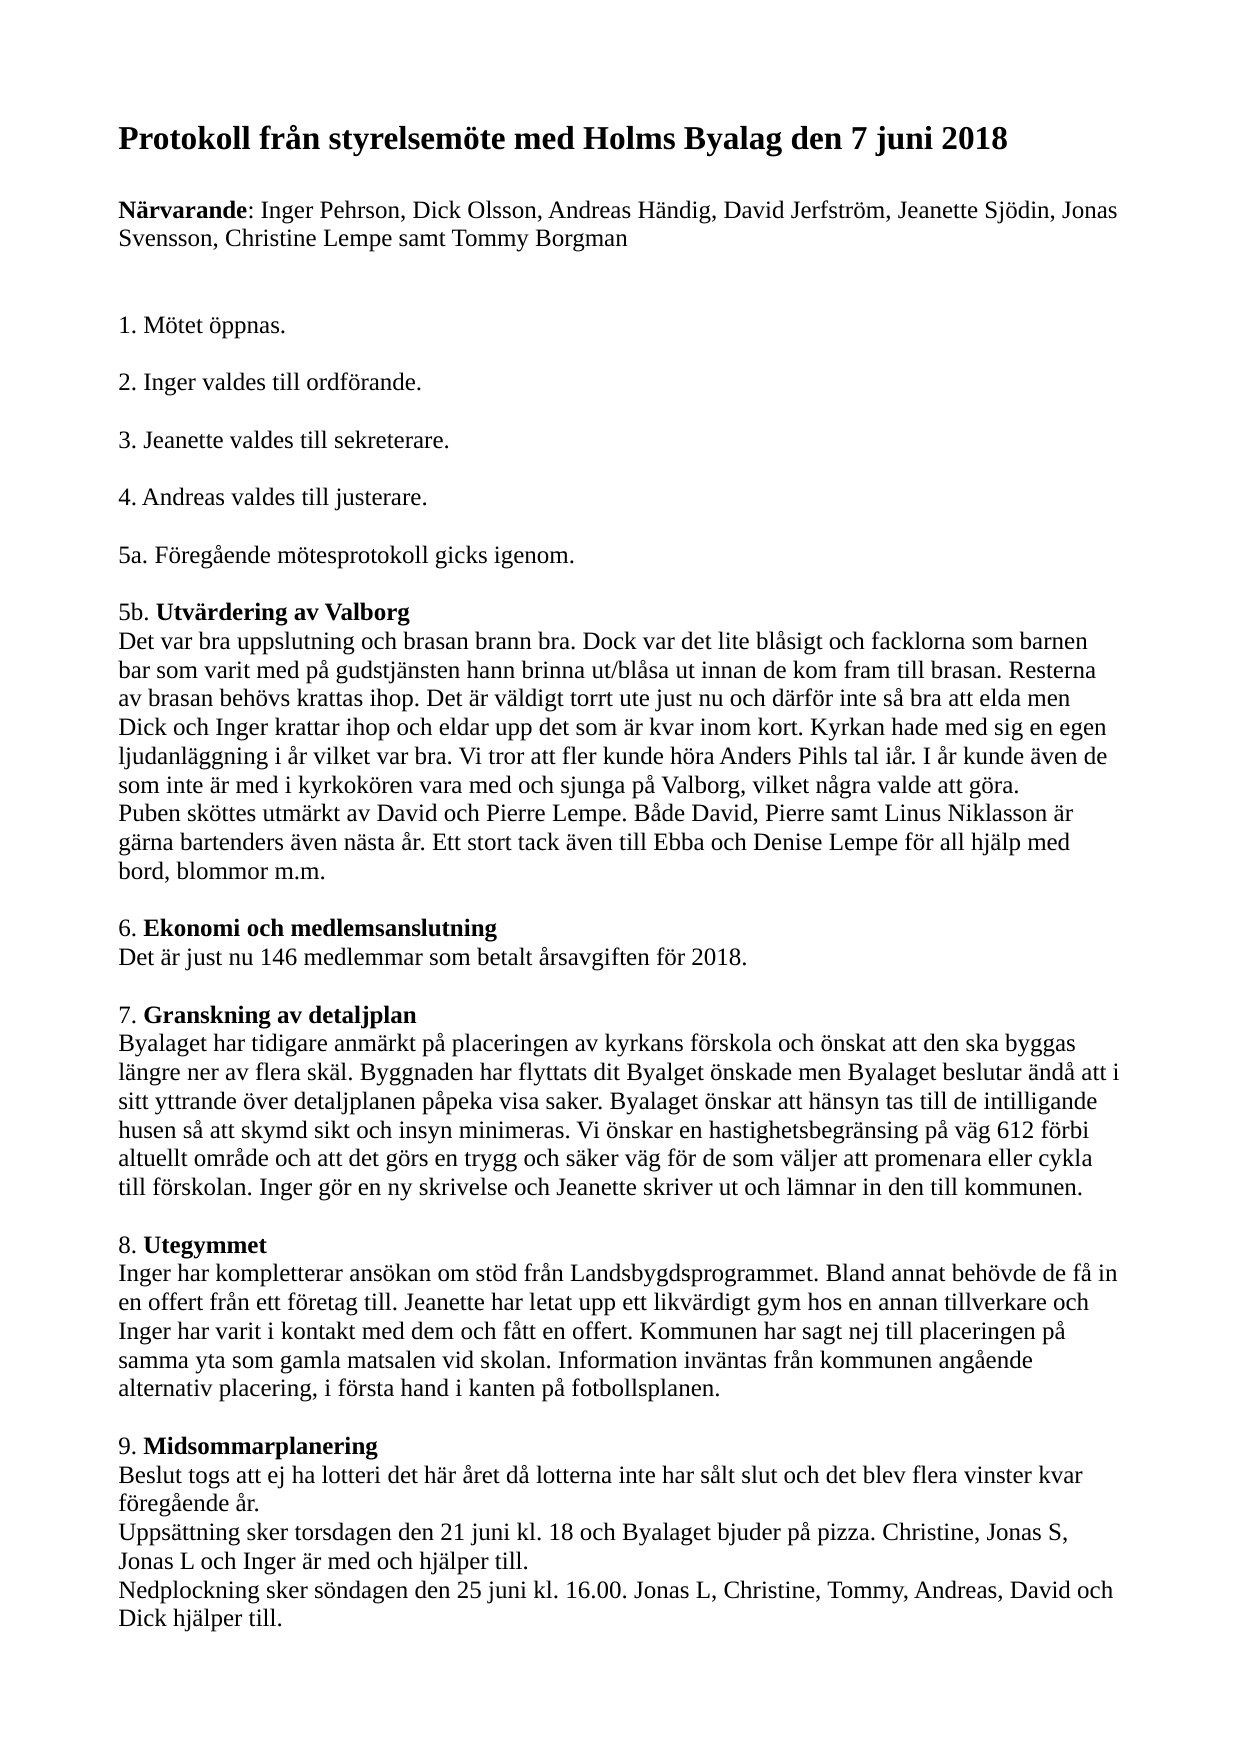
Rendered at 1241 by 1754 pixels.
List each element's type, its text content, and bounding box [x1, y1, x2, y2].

text 2. Inger valdes till ordförande. [118, 367, 1122, 396]
text Beslut togs att ej ha lotteri det här året då lotterna inte har sålt slut och det blev flera vinster kvar föregående år. [118, 1460, 1122, 1517]
text Nedplockning sker söndagen den 25 juni kl. 16.00. Jonas L, Christine, Tommy, Andreas, David och Dick hjälper till. [118, 1575, 1122, 1632]
text Det var bra uppslutning och brasan brann bra. Dock var det lite blåsigt och facklorna som barnen bar som varit med på gudstjänsten hann brinna ut/blåsa ut innan de kom fram till brasan. Resterna av brasan behövs krattas ihop. Det är väldigt torrt ute just nu och därför inte så bra att elda men Dick och Inger krattar ihop och eldar upp det som är kvar inom kort. Kyrkan hade med sig en egen ljudanläggning i år vilket var bra. Vi tror att fler kunde höra Anders Pihls tal iår. I år kunde även de som inte är med i kyrkokören vara med och sjunga på Valborg, vilket några valde att göra. [118, 626, 1122, 798]
text Protokoll från styrelsemöte med Holms Byalag den 7 juni 2018 [118, 118, 1122, 156]
text Inger har kompletterar ansökan om stöd från Landsbygdsprogrammet. Bland annat behövde de få in en offert från ett företag till. Jeanette har letat upp ett likvärdigt gym hos en annan tillverkare och Inger har varit i kontakt med dem och fått en offert. Kommunen har sagt nej till placeringen på samma yta som gamla matsalen vid skolan. Information inväntas från kommunen angående alternativ placering, i första hand i kanten på fotbollsplanen. [118, 1258, 1122, 1402]
text 5b. Utvärdering av Valborg [118, 597, 1122, 626]
text Puben sköttes utmärkt av David och Pierre Lempe. Både David, Pierre samt Linus Niklasson är gärna bartenders även nästa år. Ett stort tack även till Ebba och Denise Lempe för all hjälp med bord, blommor m.m. [118, 798, 1122, 885]
text Uppsättning sker torsdagen den 21 juni kl. 18 och Byalaget bjuder på pizza. Christine, Jonas S, Jonas L och Inger är med och hjälper till. [118, 1517, 1122, 1575]
text Det är just nu 146 medlemmar som betalt årsavgiften för 2018. [118, 942, 1122, 971]
text 3. Jeanette valdes till sekreterare. [118, 425, 1122, 453]
text 1. Mötet öppnas. [118, 310, 1122, 338]
text 6. Ekonomi och medlemsanslutning [118, 913, 1122, 942]
text Närvarande: Inger Pehrson, Dick Olsson, Andreas Händig, David Jerfström, Jeanette Sjödin, Jonas Svensson, Christine Lempe samt Tommy Borgman [118, 195, 1122, 252]
text Byalaget har tidigare anmärkt på placeringen av kyrkans förskola och önskat att den ska byggas längre ner av flera skäl. Byggnaden har flyttats dit Byalget önskade men Byalaget beslutar ändå att i sitt yttrande över detaljplanen påpeka visa saker. Byalaget önskar att hänsyn tas till de intilligande husen så att skymd sikt och insyn minimeras. Vi önskar en hastighetsbegränsing på väg 612 förbi altuellt område och att det görs en trygg och säker väg för de som väljer att promenara eller cykla till förskolan. Inger gör en ny skrivelse och Jeanette skriver ut och lämnar in den till kommunen. [118, 1028, 1122, 1201]
text 8. Utegymmet [118, 1230, 1122, 1258]
text 7. Granskning av detaljplan [118, 1000, 1122, 1028]
text 5a. Föregående mötesprotokoll gicks igenom. [118, 540, 1122, 568]
text 9. Midsommarplanering [118, 1431, 1122, 1460]
text 4. Andreas valdes till justerare. [118, 482, 1122, 511]
